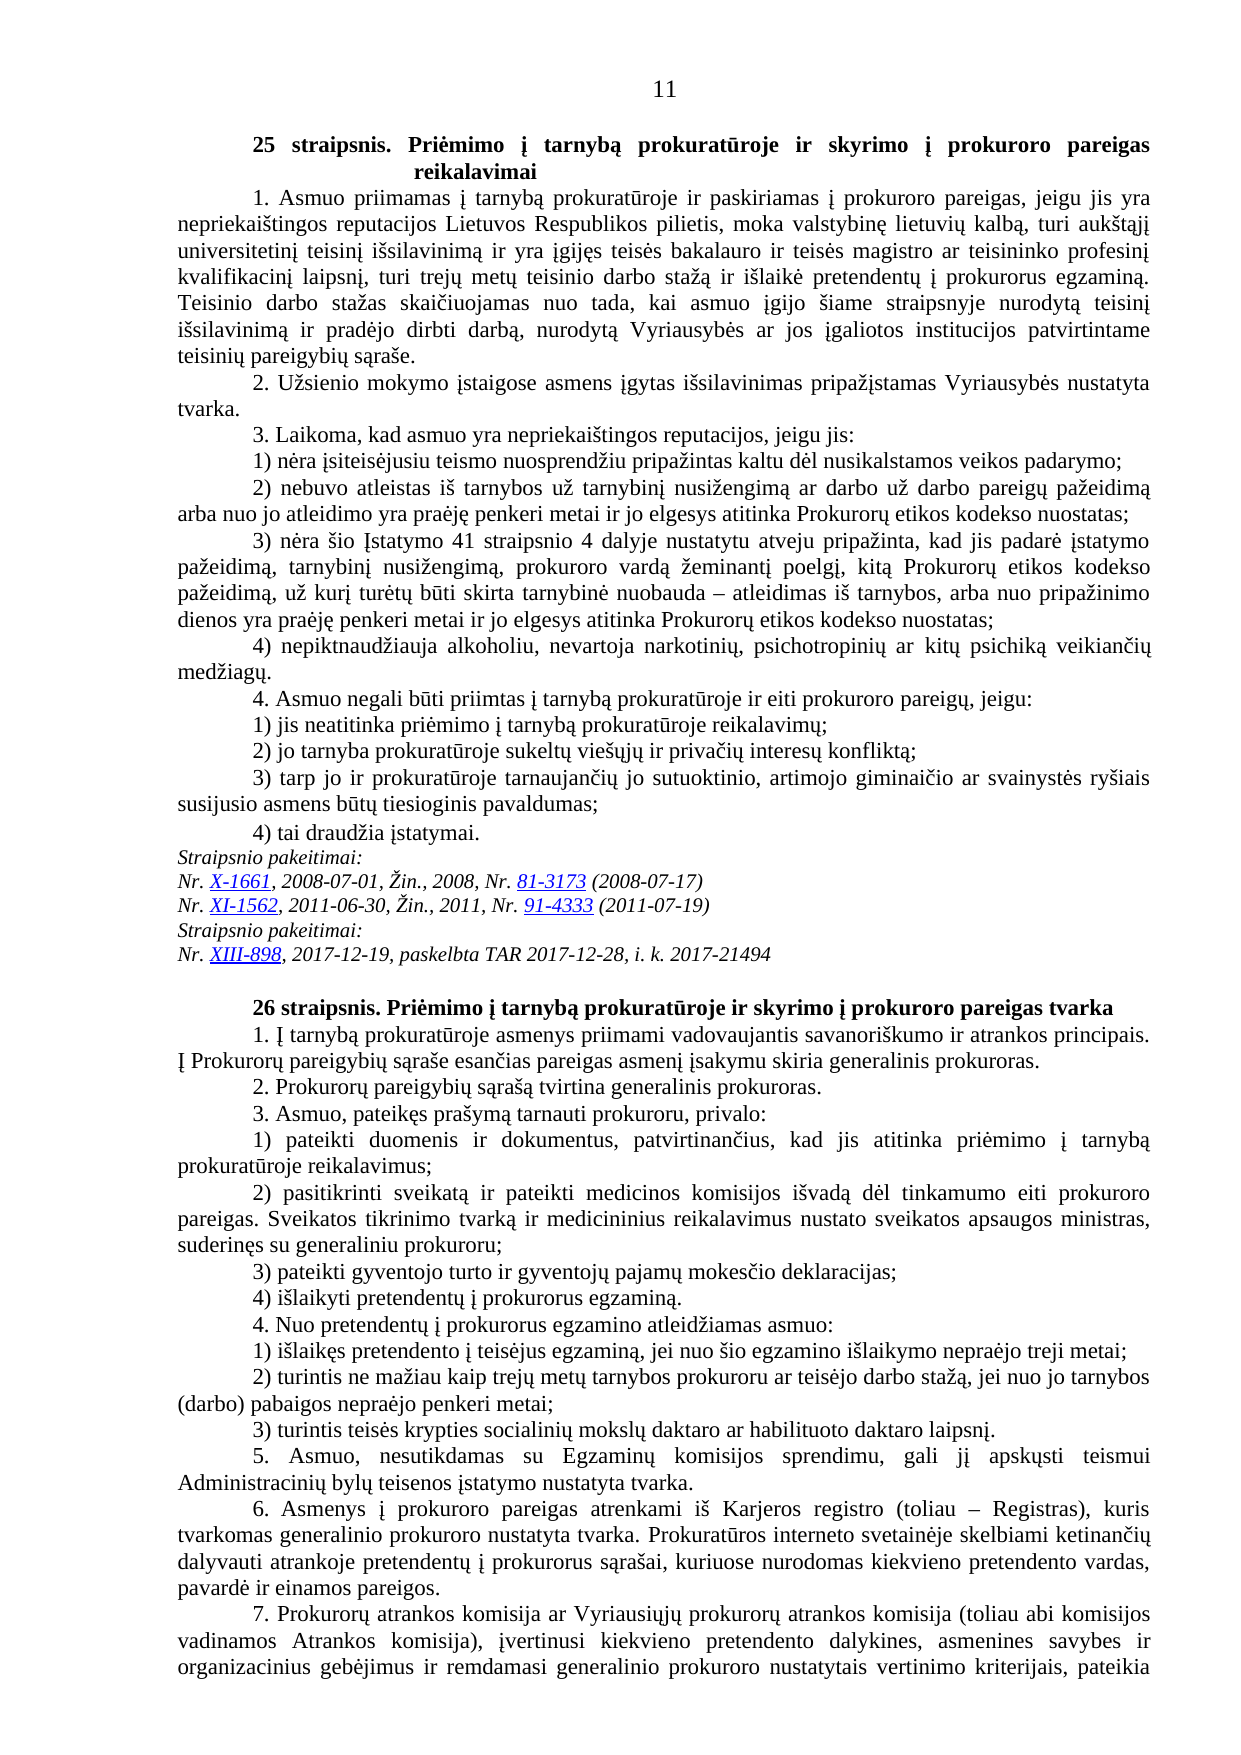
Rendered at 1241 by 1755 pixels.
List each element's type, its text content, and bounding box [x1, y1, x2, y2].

text 2) turintis ne mažiau kaip trejų metų tarnybos prokuroru ar teisėjo darbo stažą, jei nuo jo tarnybos (darbo) pabaigos nepraėjo penkeri metai; [177, 1363, 1152, 1416]
text 7. Prokurorų atrankos komisija ar Vyriausiųjų prokurorų atrankos komisija (toliau abi komisijos vadinamos Atrankos komisija), įvertinusi kiekvieno pretendento dalykines, asmenines savybes ir organizacinius gebėjimus ir remdamasi generalinio prokuroro nustatytais vertinimo kriterijais, pateikia [177, 1601, 1152, 1679]
text 2) pasitikrinti sveikatą ir pateikti medicinos komisijos išvadą dėl tinkamumo eiti prokuroro pareigas. Sveikatos tikrinimo tvarką ir medicininius reikalavimus nustato sveikatos apsaugos ministras, suderinęs su generaliniu prokuroru; [177, 1179, 1152, 1258]
text 3) pateikti gyventojo turto ir gyventojų pajamų mokesčio deklaracijas; [177, 1258, 1152, 1284]
text Nr. XI-1562, 2011-06-30, Žin., 2011, Nr. 91-4333 (2011-07-19) [177, 893, 1152, 917]
text Nr. X-1661, 2008-07-01, Žin., 2008, Nr. 81-3173 (2008-07-17) [177, 869, 1152, 893]
text 1) pateikti duomenis ir dokumentus, patvirtinančius, kad jis atitinka priėmimo į tarnybą prokuratūroje reikalavimus; [177, 1126, 1152, 1179]
text 3) turintis teisės krypties socialinių mokslų daktaro ar habilituoto daktaro laipsnį. [177, 1416, 1152, 1442]
text 2. Užsienio mokymo įstaigose asmens įgytas išsilavinimas pripažįstamas Vyriausybės nustatyta tvarka. [177, 368, 1152, 421]
text 4) nepiktnaudžiauja alkoholiu, nevartoja narkotinių, psichotropinių ar kitų psichiką veikiančių medžiagų. [177, 632, 1152, 685]
text 3. Asmuo, pateikęs prašymą tarnauti prokuroru, privalo: [177, 1100, 1152, 1126]
text 4. Asmuo negali būti priimtas į tarnybą prokuratūroje ir eiti prokuroro pareigų, jeigu: [177, 685, 1152, 711]
text 5. Asmuo, nesutikdamas su Egzaminų komisijos sprendimu, gali jį apskųsti teismui Administracinių bylų teisenos įstatymo nustatyta tvarka. [177, 1442, 1152, 1495]
text 25 straipsnis. Priėmimo į tarnybą prokuratūroje ir skyrimo į prokuroro pareigas reikalavimai [252, 131, 1152, 184]
text 4) išlaikyti pretendentų į prokurorus egzaminą. [177, 1284, 1152, 1311]
text Straipsnio pakeitimai: [177, 845, 1152, 869]
text Straipsnio pakeitimai: [177, 917, 1152, 942]
text 1. Į tarnybą prokuratūroje asmenys priimami vadovaujantis savanoriškumo ir atrankos principais. Į Prokurorų pareigybių sąraše esančias pareigas asmenį įsakymu skiria generalinis prokuroras. [177, 1021, 1152, 1073]
text 4) tai draudžia įstatymai. [177, 817, 1152, 845]
text Nr. XIII-898, 2017-12-19, paskelbta TAR 2017-12-28, i. k. 2017-21494 [177, 942, 1152, 966]
text 3) nėra šio Įstatymo 41 straipsnio 4 dalyje nustatytu atveju pripažinta, kad jis padarė įstatymo pažeidimą, tarnybinį nusižengimą, prokuroro vardą žeminantį poelgį, kitą Prokurorų etikos kodekso pažeidimą, už kurį turėtų būti skirta tarnybinė nuobauda – atleidimas iš tarnybos, arba nuo pripažinimo dienos yra praėję penkeri metai ir jo elgesys atitinka Prokurorų etikos kodekso nuostatas; [177, 527, 1152, 632]
text 1) išlaikęs pretendento į teisėjus egzaminą, jei nuo šio egzamino išlaikymo nepraėjo treji metai; [177, 1337, 1152, 1363]
text 2. Prokurorų pareigybių sąrašą tvirtina generalinis prokuroras. [177, 1073, 1152, 1100]
text 2) jo tarnyba prokuratūroje sukeltų viešųjų ir privačių interesų konfliktą; [177, 737, 1152, 764]
text 2) nebuvo atleistas iš tarnybos už tarnybinį nusižengimą ar darbo už darbo pareigų pažeidimą arba nuo jo atleidimo yra praėję penkeri metai ir jo elgesys atitinka Prokurorų etikos kodekso nuostatas; [177, 474, 1152, 527]
text 1) jis neatitinka priėmimo į tarnybą prokuratūroje reikalavimų; [177, 711, 1152, 737]
text 3. Laikoma, kad asmuo yra nepriekaištingos reputacijos, jeigu jis: [177, 421, 1152, 448]
text 1. Asmuo priimamas į tarnybą prokuratūroje ir paskiriamas į prokuroro pareigas, jeigu jis yra nepriekaištingos reputacijos Lietuvos Respublikos pilietis, moka valstybinę lietuvių kalbą, turi aukštąjį universitetinį teisinį išsilavinimą ir yra įgijęs teisės bakalauro ir teisės magistro ar teisininko profesinį kvalifikacinį laipsnį, turi trejų metų teisinio darbo stažą ir išlaikė pretendentų į prokurorus egzaminą. Teisinio darbo stažas skaičiuojamas nuo tada, kai asmuo įgijo šiame straipsnyje nurodytą teisinį išsilavinimą ir pradėjo dirbti darbą, nurodytą Vyriausybės ar jos įgaliotos institucijos patvirtintame teisinių pareigybių sąraše. [177, 184, 1152, 368]
text 1) nėra įsiteisėjusiu teismo nuosprendžiu pripažintas kaltu dėl nusikalstamos veikos padarymo; [177, 448, 1152, 474]
text 4. Nuo pretendentų į prokurorus egzamino atleidžiamas asmuo: [177, 1311, 1152, 1337]
text 3) tarp jo ir prokuratūroje tarnaujančių jo sutuoktinio, artimojo giminaičio ar svainystės ryšiais susijusio asmens būtų tiesioginis pavaldumas; [177, 764, 1152, 817]
text 26 straipsnis. Priėmimo į tarnybą prokuratūroje ir skyrimo į prokuroro pareigas tvarka [252, 994, 1152, 1021]
text 6. Asmenys į prokuroro pareigas atrenkami iš Karjeros registro (toliau – Registras), kuris tvarkomas generalinio prokuroro nustatyta tvarka. Prokuratūros interneto svetainėje skelbiami ketinančių dalyvauti atrankoje pretendentų į prokurorus sąrašai, kuriuose nurodomas kiekvieno pretendento vardas, pavardė ir einamos pareigos. [177, 1495, 1152, 1601]
